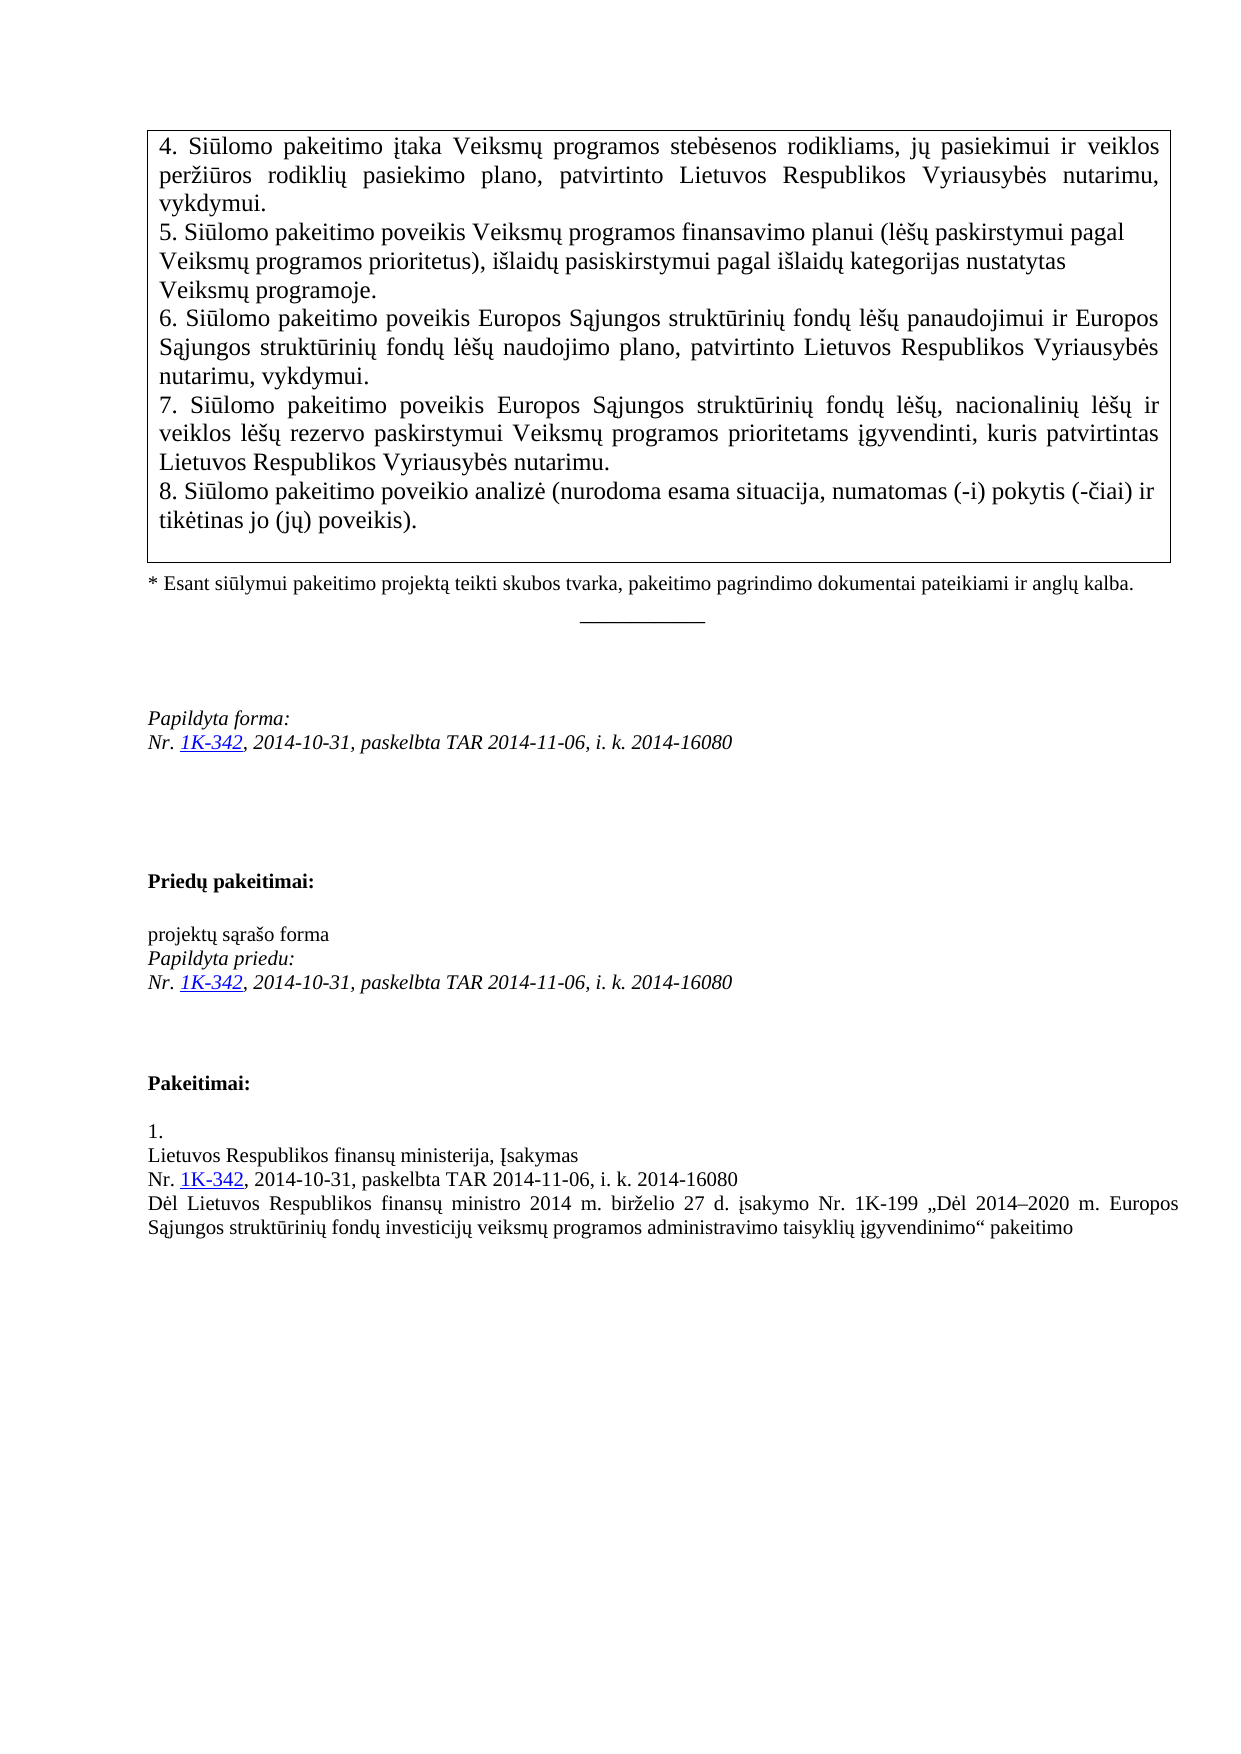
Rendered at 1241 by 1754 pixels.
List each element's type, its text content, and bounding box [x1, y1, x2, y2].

text Papildyta priedu: [148, 946, 1181, 970]
text 1. [148, 1119, 1181, 1143]
text Priedų pakeitimai: [148, 869, 1181, 893]
text __________ [148, 597, 1137, 625]
text * Esant siūlymui pakeitimo projektą teikti skubos tvarka, pakeitimo pagrindimo dokumentai pateikiami ir anglų kalba. [148, 563, 1181, 597]
text Pakeitimai: [148, 1071, 1181, 1095]
text Lietuvos Respublikos finansų ministerija, Įsakymas [148, 1143, 1181, 1167]
text Nr. 1K-342, 2014-10-31, paskelbta TAR 2014-11-06, i. k. 2014-16080 [148, 730, 1181, 754]
table_cell 4. Siūlomo pakeitimo įtaka Veiksmų programos stebėsenos rodikliams, jų pasiekimui ir veiklos peržiūros rodiklių pasiekimo plano, patvirtinto Lietuvos Respublikos Vyriausybės nutarimu, vykdymui. 5. Siūlomo pakeitimo poveikis Veiksmų programos finansavimo planui (lėšų paskirstymui pagal Veiksmų programos prioritetus), išlaidų pasiskirstymui pagal išlaidų kategorijas nustatytas Veiksmų programoje. 6. Siūlomo pakeitimo poveikis Europos Sąjungos struktūrinių fondų lėšų panaudojimui ir Europos Sąjungos struktūrinių fondų lėšų naudojimo plano, patvirtinto Lietuvos Respublikos Vyriausybės nutarimu, vykdymui. 7. Siūlomo pakeitimo poveikis Europos Sąjungos struktūrinių fondų lėšų, nacionalinių lėšų ir veiklos lėšų rezervo paskirstymui Veiksmų programos prioritetams įgyvendinti, kuris patvirtintas Lietuvos Respublikos Vyriausybės nutarimu. 8. Siūlomo pakeitimo poveikio analizė (nurodoma esama situacija, numatomas (-i) pokytis (-čiai) ir tikėtinas jo (jų) poveikis). [148, 131, 1170, 562]
text projektų sąrašo forma [148, 922, 1181, 946]
text Nr. 1K-342, 2014-10-31, paskelbta TAR 2014-11-06, i. k. 2014-16080 [148, 1167, 1181, 1191]
text Papildyta forma: [148, 706, 1181, 730]
text Nr. 1K-342, 2014-10-31, paskelbta TAR 2014-11-06, i. k. 2014-16080 [148, 970, 1181, 994]
text Dėl Lietuvos Respublikos finansų ministro 2014 m. birželio 27 d. įsakymo Nr. 1K-199 „Dėl 2014–2020 m. Europos Sąjungos struktūrinių fondų investicijų veiksmų programos administravimo taisyklių įgyvendinimo“ pakeitimo [148, 1191, 1181, 1239]
